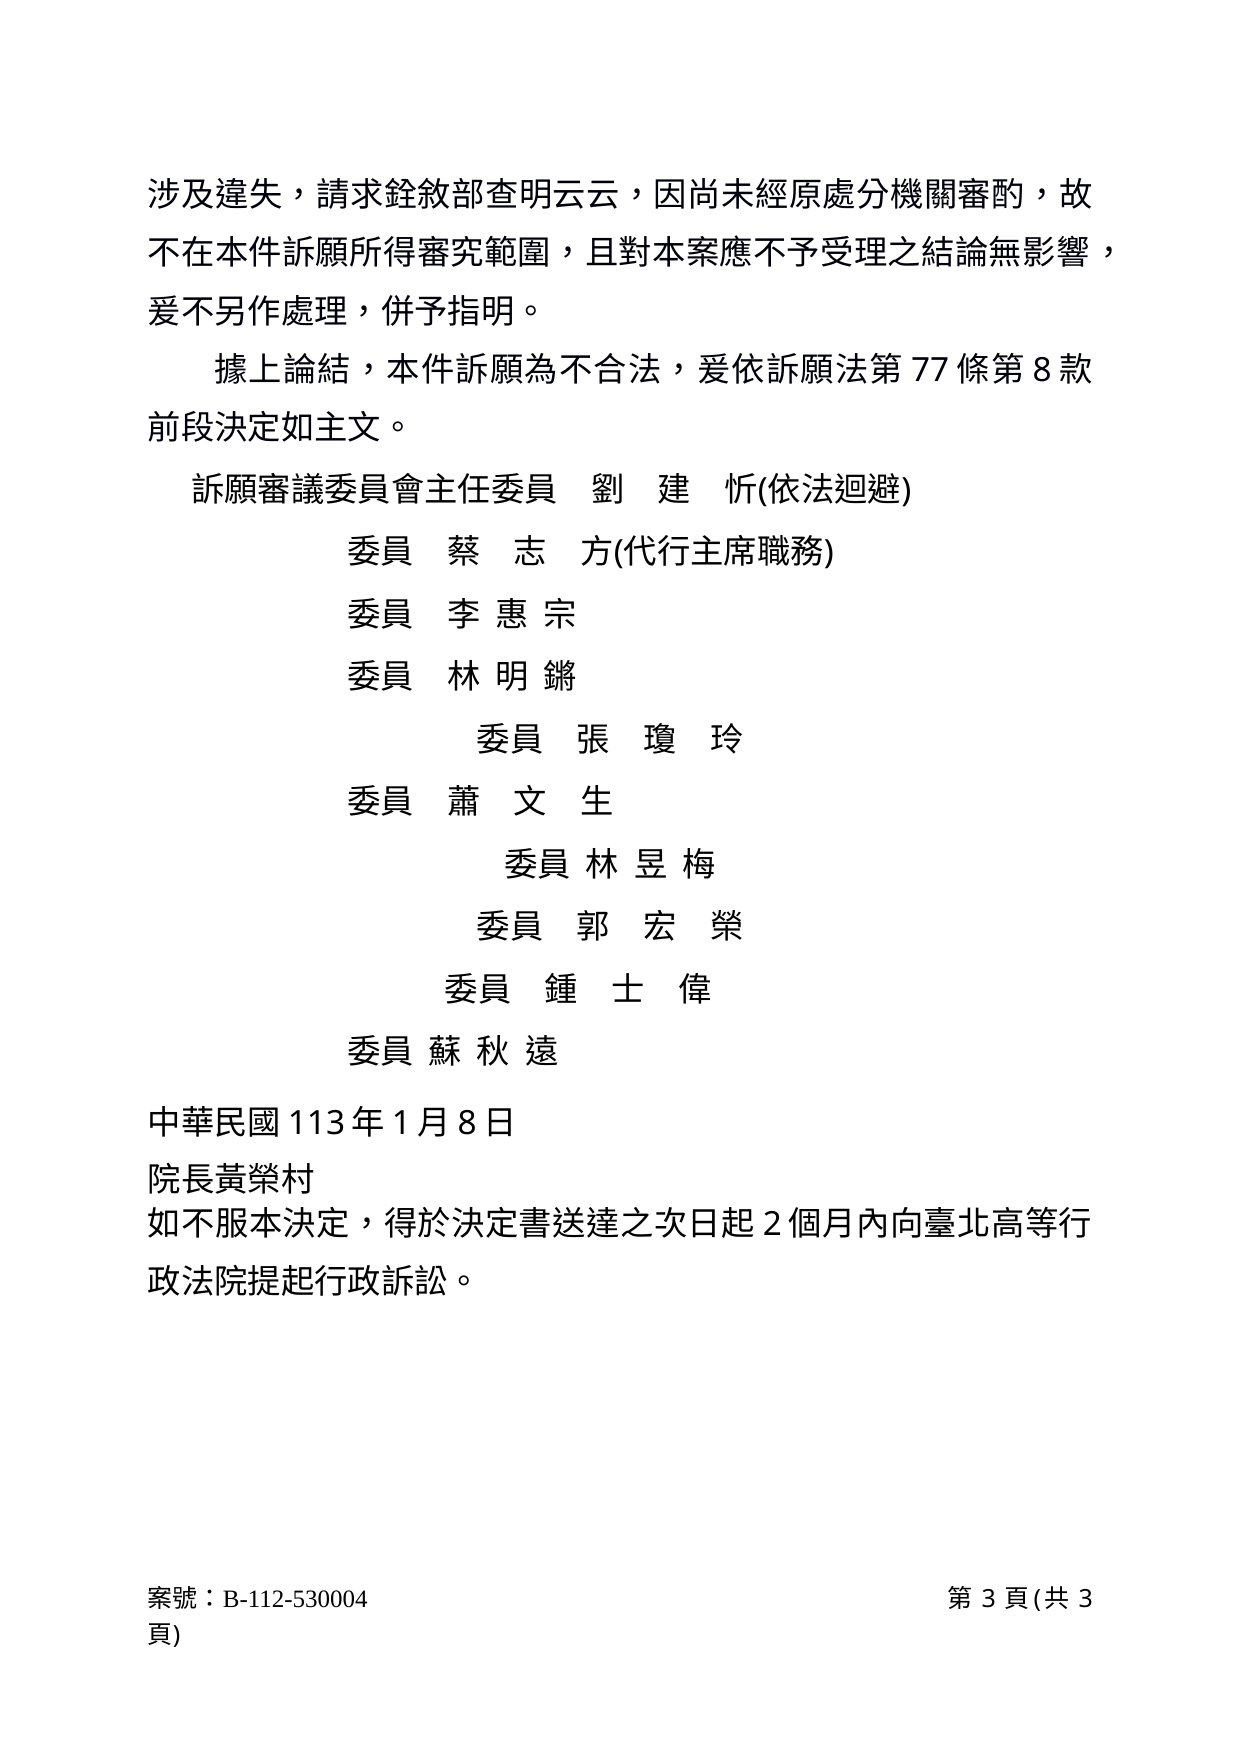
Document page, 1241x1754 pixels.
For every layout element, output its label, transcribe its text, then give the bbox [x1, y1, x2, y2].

text 委員 林 昱 梅 [148, 826, 959, 889]
text 委員 鍾 士 偉 [148, 951, 826, 1014]
text 院長黃榮村 [148, 1133, 1092, 1189]
text 委員 蕭 文 生 [148, 764, 959, 826]
text 訴願審議委員會主任委員 劉 建 忻(依法迴避) [148, 451, 959, 514]
text 委員 蘇 秋 遠 [148, 1014, 959, 1076]
text 中華民國113年1月8日 [148, 1076, 1092, 1133]
text 委員 郭 宏 榮 [148, 889, 959, 951]
text 據上論結，本件訴願為不合法，爰依訴願法第77條第8款前段決定如主文。 [148, 335, 1092, 451]
text 至訴願人於本案審議決定後之113年1月11日檢送到院之訴願補充理由書，於原訴願理由外，陳稱勞保局違法任用○○○涉及違失，請求銓敘部查明云云，因尚未經原處分機關審酌，故不在本件訴願所得審究範圍，且對本案應不予受理之結論無影響，爰不另作處理，併予指明。 [148, 160, 1092, 335]
text 委員 林 明 鏘 [148, 639, 959, 701]
text 委員 李 惠 宗 [148, 576, 959, 639]
text 委員 張 瓊 玲 [148, 701, 959, 764]
text 委員 蔡 志 方(代行主席職務) [148, 514, 1092, 576]
text 如不服本決定，得於決定書送達之次日起2個月內向臺北高等行政法院提起行政訴訟。 [148, 1189, 1092, 1306]
